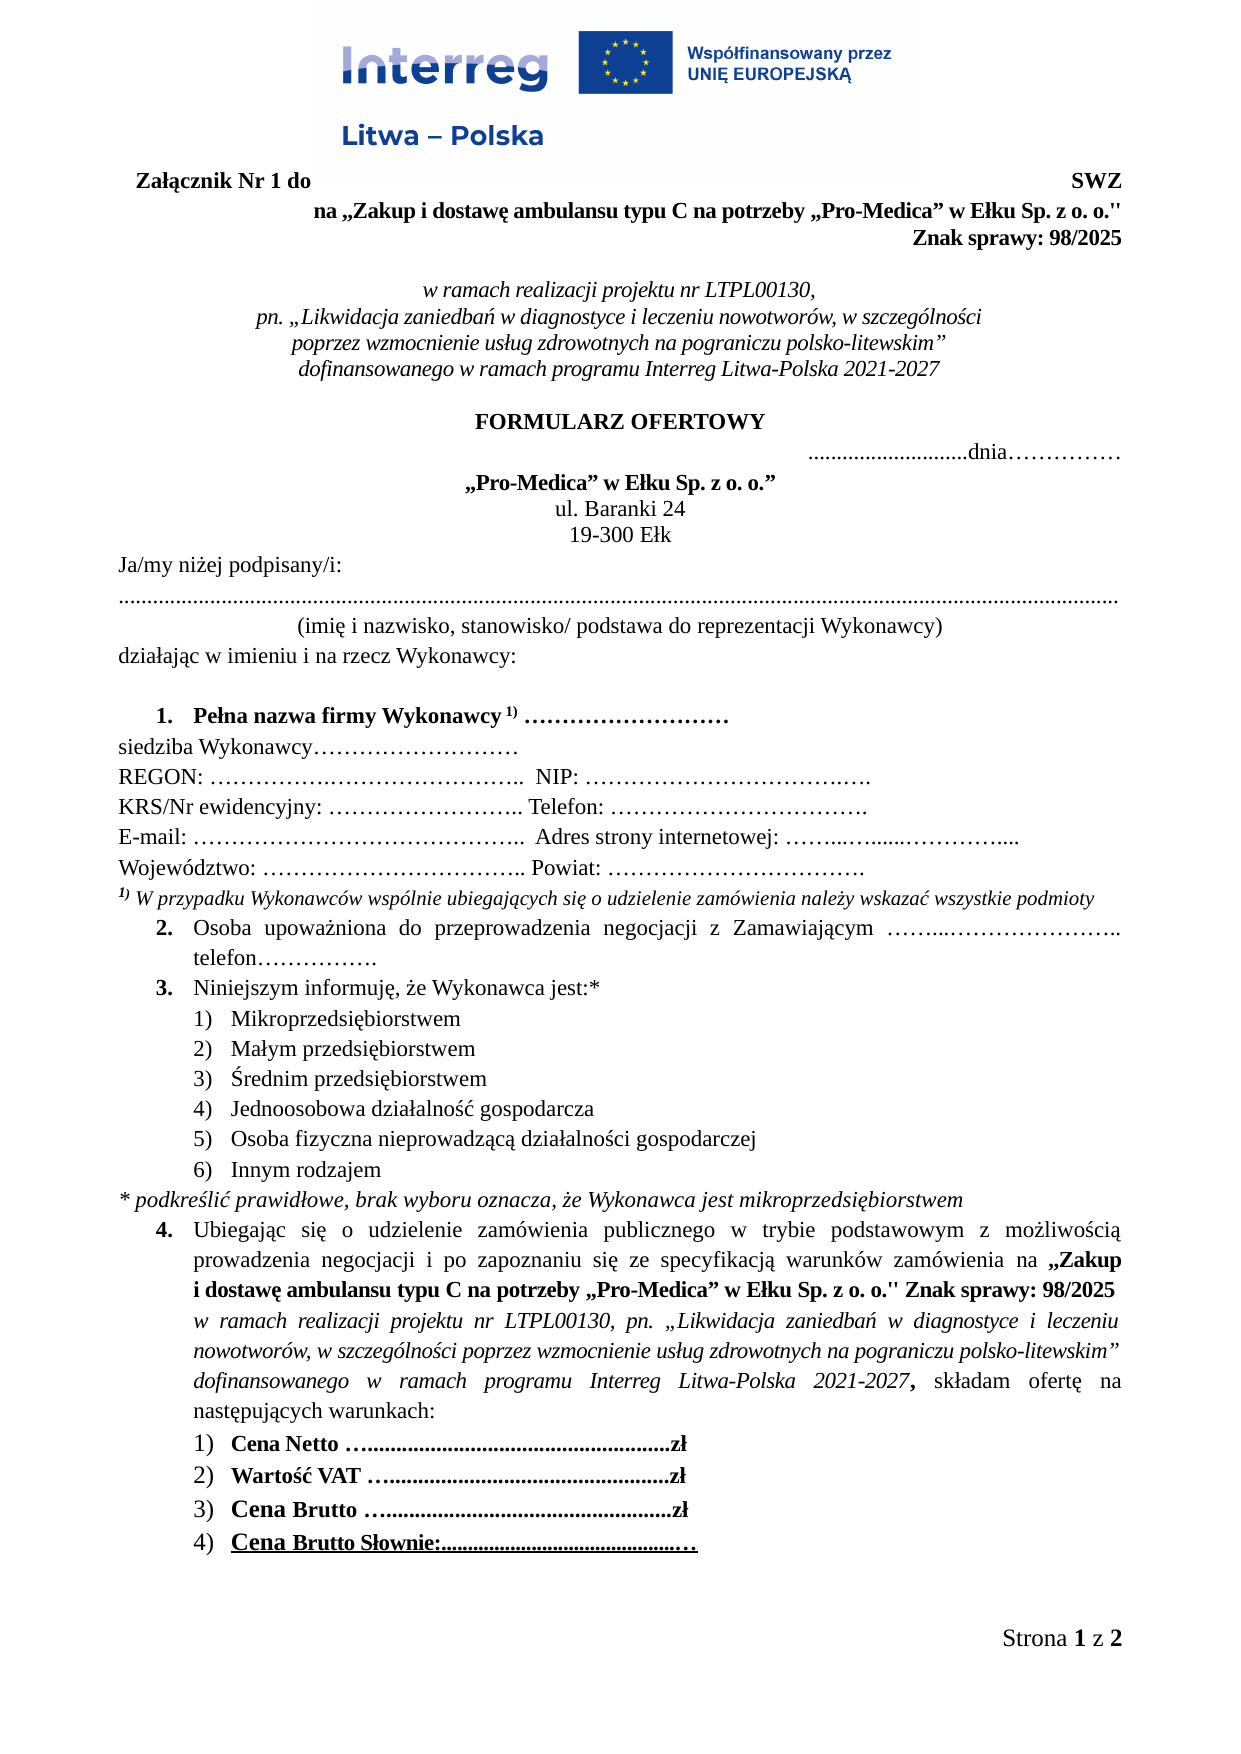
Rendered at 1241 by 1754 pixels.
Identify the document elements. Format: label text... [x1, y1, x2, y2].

text 1) W przypadku Wykonawców wspólnie ubiegających się o udzielenie zamówienia należy wskazać wszystkie podmioty [118, 884, 1122, 910]
list Cena Netto ….....................................................zł [193, 1428, 1122, 1456]
text w ramach realizacji projektu nr LTPL00130, [118, 276, 1122, 303]
list Cena Brutto …..................................................zł [193, 1494, 1122, 1522]
text FORMULARZ OFERTOWY [118, 408, 1122, 434]
text poprzez wzmocnienie usług zdrowotnych na pograniczu polsko-litewskim” [118, 329, 1122, 356]
list Osoba upoważniona do przeprowadzenia negocjacji z Zamawiającym ……...………………….. telefon……………. [156, 914, 1122, 971]
text dofinansowanego w ramach programu Interreg Litwa-Polska 2021-2027 [118, 356, 1122, 382]
text ............................................................................................................................................................................... [118, 582, 1122, 608]
text ul. Baranki 24 [118, 495, 1122, 521]
text (imię i nazwisko, stanowisko/ podstawa do reprezentacji Wykonawcy) [118, 612, 1122, 638]
text REGON: …………….…………………….. NIP: …………………………….…. [118, 763, 1122, 789]
text Załącznik Nr 1 do SWZ [118, 167, 1122, 193]
list Jednoosobowa działalność gospodarcza [193, 1095, 1122, 1122]
list Wartość VAT ….................................................zł [193, 1461, 1122, 1489]
list Osoba fizyczna nieprowadzącą działalności gospodarczej [193, 1126, 1122, 1152]
text działając w imieniu i na rzecz Wykonawcy: [118, 642, 1122, 668]
text ............................dnia…………… [118, 438, 1122, 465]
text Województwo: …………………………….. Powiat: ……………………………. [118, 854, 1122, 880]
text na ,,Zakup i dostawę ambulansu typu C na potrzeby „Pro-Medica” w Ełku Sp. z o. o.'' [118, 197, 1122, 224]
list Ubiegając się o udzielenie zamówienia publicznego w trybie podstawowym z możliwością prowadzenia negocjacji i po zapoznaniu się ze specyfikacją warunków zamówienia na ,,Zakup i dostawę ambulansu typu C na potrzeby „Pro-Medica” w Ełku Sp. z o. o.'' Znak sprawy: 98/2025 w ramach realizacji projektu nr LTPL00130, pn. „Likwidacja zaniedbań w diagnostyce i leczeniu nowotworów, w szczególności poprzez wzmocnienie usług zdrowotnych na pograniczu polsko-litewskim” dofinansowanego w ramach programu Interreg Litwa-Polska 2021-2027, składam ofertę na następujących warunkach: [156, 1216, 1122, 1424]
list Innym rodzajem [193, 1156, 1122, 1182]
list Mikroprzedsiębiorstwem [193, 1005, 1122, 1031]
list Niniejszym informuję, że Wykonawca jest:* [156, 974, 1122, 1001]
list Małym przedsiębiorstwem [193, 1035, 1122, 1061]
list Cena Brutto Słownie:............................................… [193, 1527, 1122, 1555]
text E-mail: …………………………………….. Adres strony internetowej: ……...…......………….... [118, 823, 1122, 850]
text siedziba Wykonawcy……………………… [118, 733, 1122, 759]
text * podkreślić prawidłowe, brak wyboru oznacza, że Wykonawca jest mikroprzedsiębiorstwem [118, 1186, 1122, 1212]
list Pełna nazwa firmy Wykonawcy 1) ……………………… [156, 703, 1122, 729]
text 19-300 Ełk [118, 521, 1122, 548]
list Średnim przedsiębiorstwem [193, 1065, 1122, 1091]
text pn. „Likwidacja zaniedbań w diagnostyce i leczeniu nowotworów, w szczególności [118, 303, 1122, 329]
text Znak sprawy: 98/2025 [118, 224, 1122, 250]
text „Pro-Medica” w Ełku Sp. z o. o.” [118, 469, 1122, 495]
text KRS/Nr ewidencyjny: …………………….. Telefon: ……………………………. [118, 793, 1122, 819]
text Ja/my niżej podpisany/i: [118, 552, 1122, 578]
